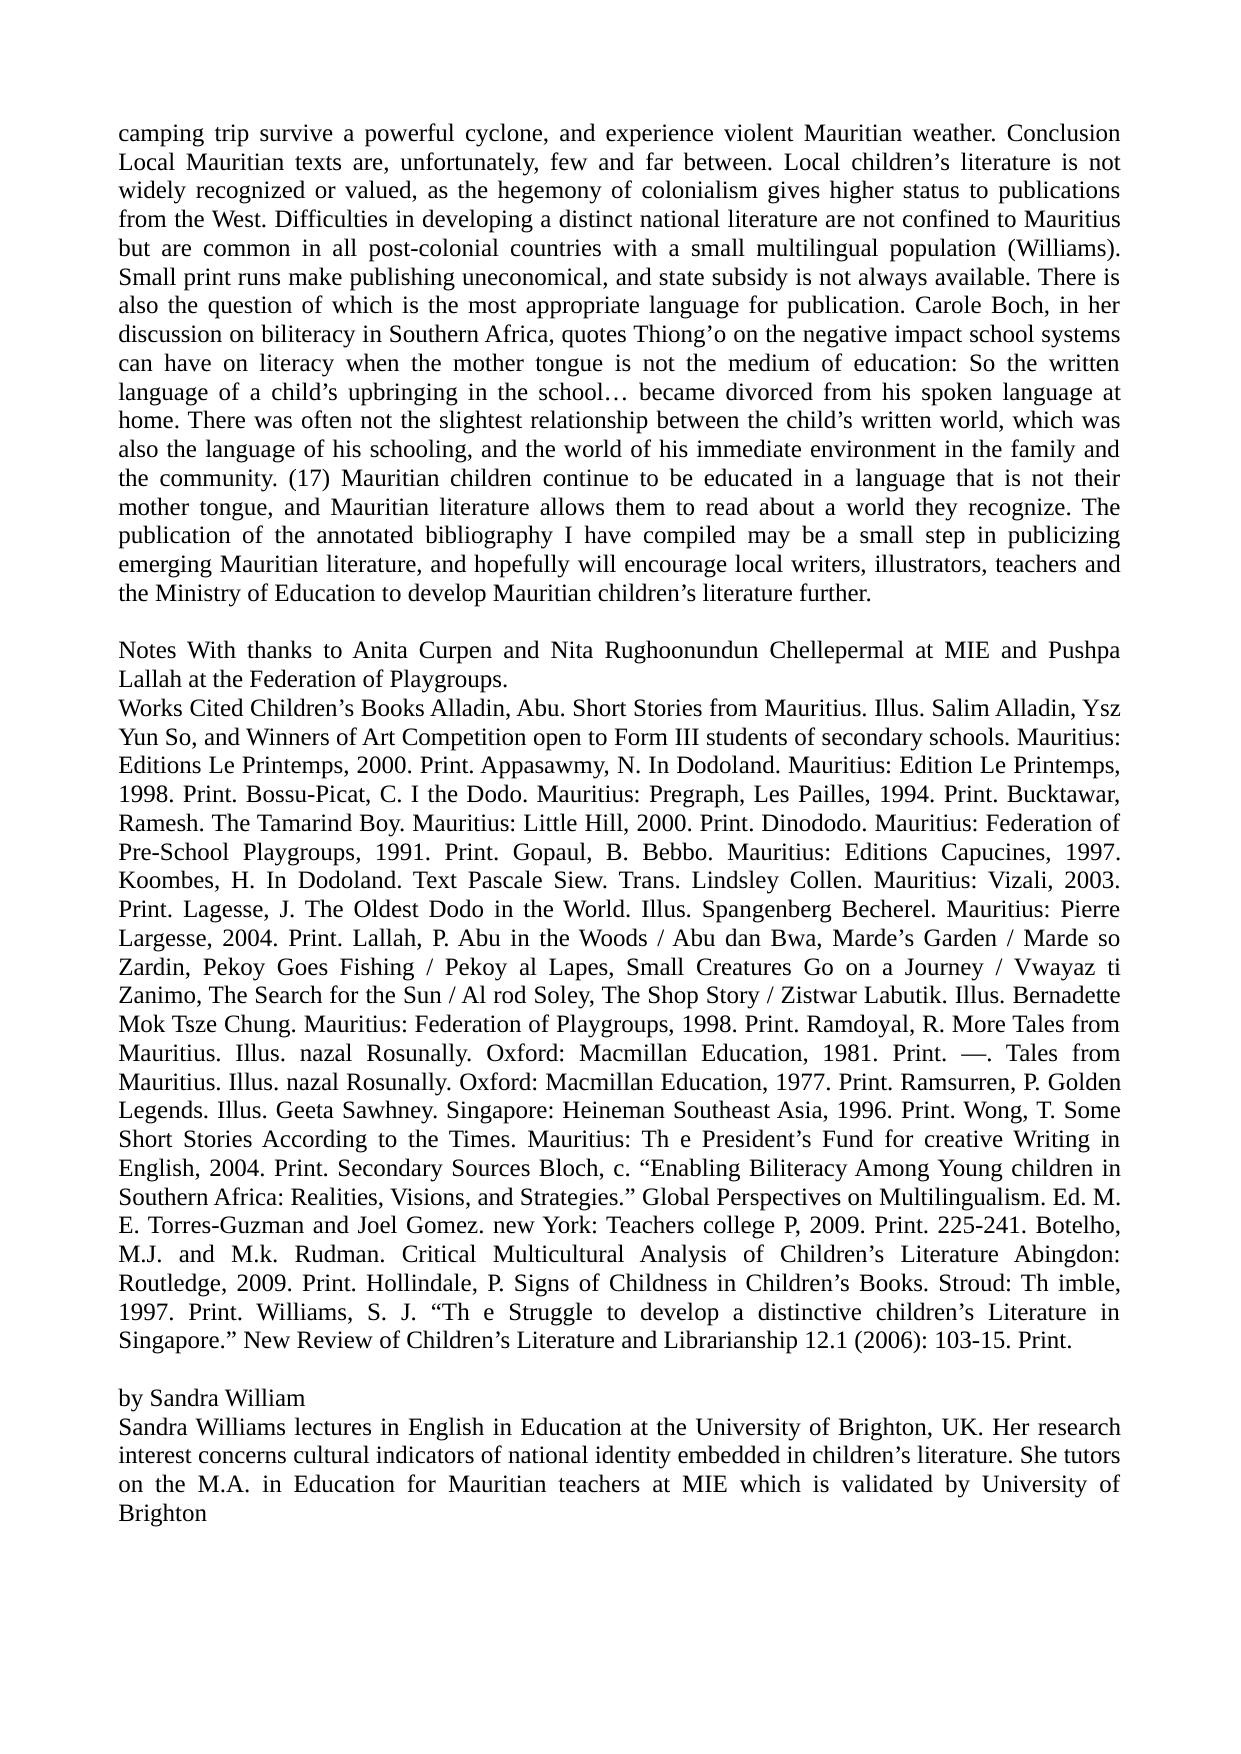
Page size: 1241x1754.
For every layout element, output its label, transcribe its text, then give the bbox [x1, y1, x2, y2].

text by Sandra William [118, 1383, 1122, 1412]
text Sandra Williams lectures in English in Education at the University of Brighton, UK. Her research interest concerns cultural indicators of national identity embedded in children’s literature. She tutors on the M.A. in Education for Mauritian teachers at MIE which is validated by University of Brighton [118, 1412, 1122, 1527]
text Works Cited Children’s Books Alladin, Abu. Short Stories from Mauritius. Illus. Salim Alladin, Ysz Yun So, and Winners of Art Competition open to Form III students of secondary schools. Mauritius: Editions Le Printemps, 2000. Print. Appasawmy, N. In Dodoland. Mauritius: Edition Le Printemps, 1998. Print. Bossu-Picat, C. I the Dodo. Mauritius: Pregraph, Les Pailles, 1994. Print. Bucktawar, Ramesh. The Tamarind Boy. Mauritius: Little Hill, 2000. Print. Dinododo. Mauritius: Federation of Pre-School Playgroups, 1991. Print. Gopaul, B. Bebbo. Mauritius: Editions Capucines, 1997. Koombes, H. In Dodoland. Text Pascale Siew. Trans. Lindsley Collen. Mauritius: Vizali, 2003. Print. Lagesse, J. The Oldest Dodo in the World. Illus. Spangenberg Becherel. Mauritius: Pierre Largesse, 2004. Print. Lallah, P. Abu in the Woods / Abu dan Bwa, Marde’s Garden / Marde so Zardin, Pekoy Goes Fishing / Pekoy al Lapes, Small Creatures Go on a Journey / Vwayaz ti Zanimo, The Search for the Sun / Al rod Soley, The Shop Story / Zistwar Labutik. Illus. Bernadette Mok Tsze Chung. Mauritius: Federation of Playgroups, 1998. Print. Ramdoyal, R. More Tales from Mauritius. Illus. nazal Rosunally. Oxford: Macmillan Education, 1981. Print. —. Tales from Mauritius. Illus. nazal Rosunally. Oxford: Macmillan Education, 1977. Print. Ramsurren, P. Golden Legends. Illus. Geeta Sawhney. Singapore: Heineman Southeast Asia, 1996. Print. Wong, T. Some Short Stories According to the Times. Mauritius: Th e President’s Fund for creative Writing in English, 2004. Print. Secondary Sources Bloch, c. “Enabling Biliteracy Among Young children in Southern Africa: Realities, Visions, and Strategies.” Global Perspectives on Multilingualism. Ed. M. E. Torres-Guzman and Joel Gomez. new York: Teachers college P, 2009. Print. 225-241. Botelho, M.J. and M.k. Rudman. Critical Multicultural Analysis of Children’s Literature Abingdon: Routledge, 2009. Print. Hollindale, P. Signs of Childness in Children’s Books. Stroud: Th imble, 1997. Print. Williams, S. J. “Th e Struggle to develop a distinctive children’s Literature in Singapore.” New Review of Children’s Literature and Librarianship 12.1 (2006): 103-15. Print. [118, 693, 1122, 1354]
text camping trip survive a powerful cyclone, and experience violent Mauritian weather. Conclusion Local Mauritian texts are, unfortunately, few and far between. Local children’s literature is not widely recognized or valued, as the hegemony of colonialism gives higher status to publications from the West. Difficulties in developing a distinct national literature are not confined to Mauritius but are common in all post-colonial countries with a small multilingual population (Williams). Small print runs make publishing uneconomical, and state subsidy is not always available. There is also the question of which is the most appropriate language for publication. Carole Boch, in her discussion on biliteracy in Southern Africa, quotes Thiong’o on the negative impact school systems can have on literacy when the mother tongue is not the medium of education: So the written language of a child’s upbringing in the school… became divorced from his spoken language at home. There was often not the slightest relationship between the child’s written world, which was also the language of his schooling, and the world of his immediate environment in the family and the community. (17) Mauritian children continue to be educated in a language that is not their mother tongue, and Mauritian literature allows them to read about a world they recognize. The publication of the annotated bibliography I have compiled may be a small step in publicizing emerging Mauritian literature, and hopefully will encourage local writers, illustrators, teachers and the Ministry of Education to develop Mauritian children’s literature further. [118, 118, 1122, 607]
text Notes With thanks to Anita Curpen and Nita Rughoonundun Chellepermal at MIE and Pushpa Lallah at the Federation of Playgroups. [118, 636, 1122, 693]
